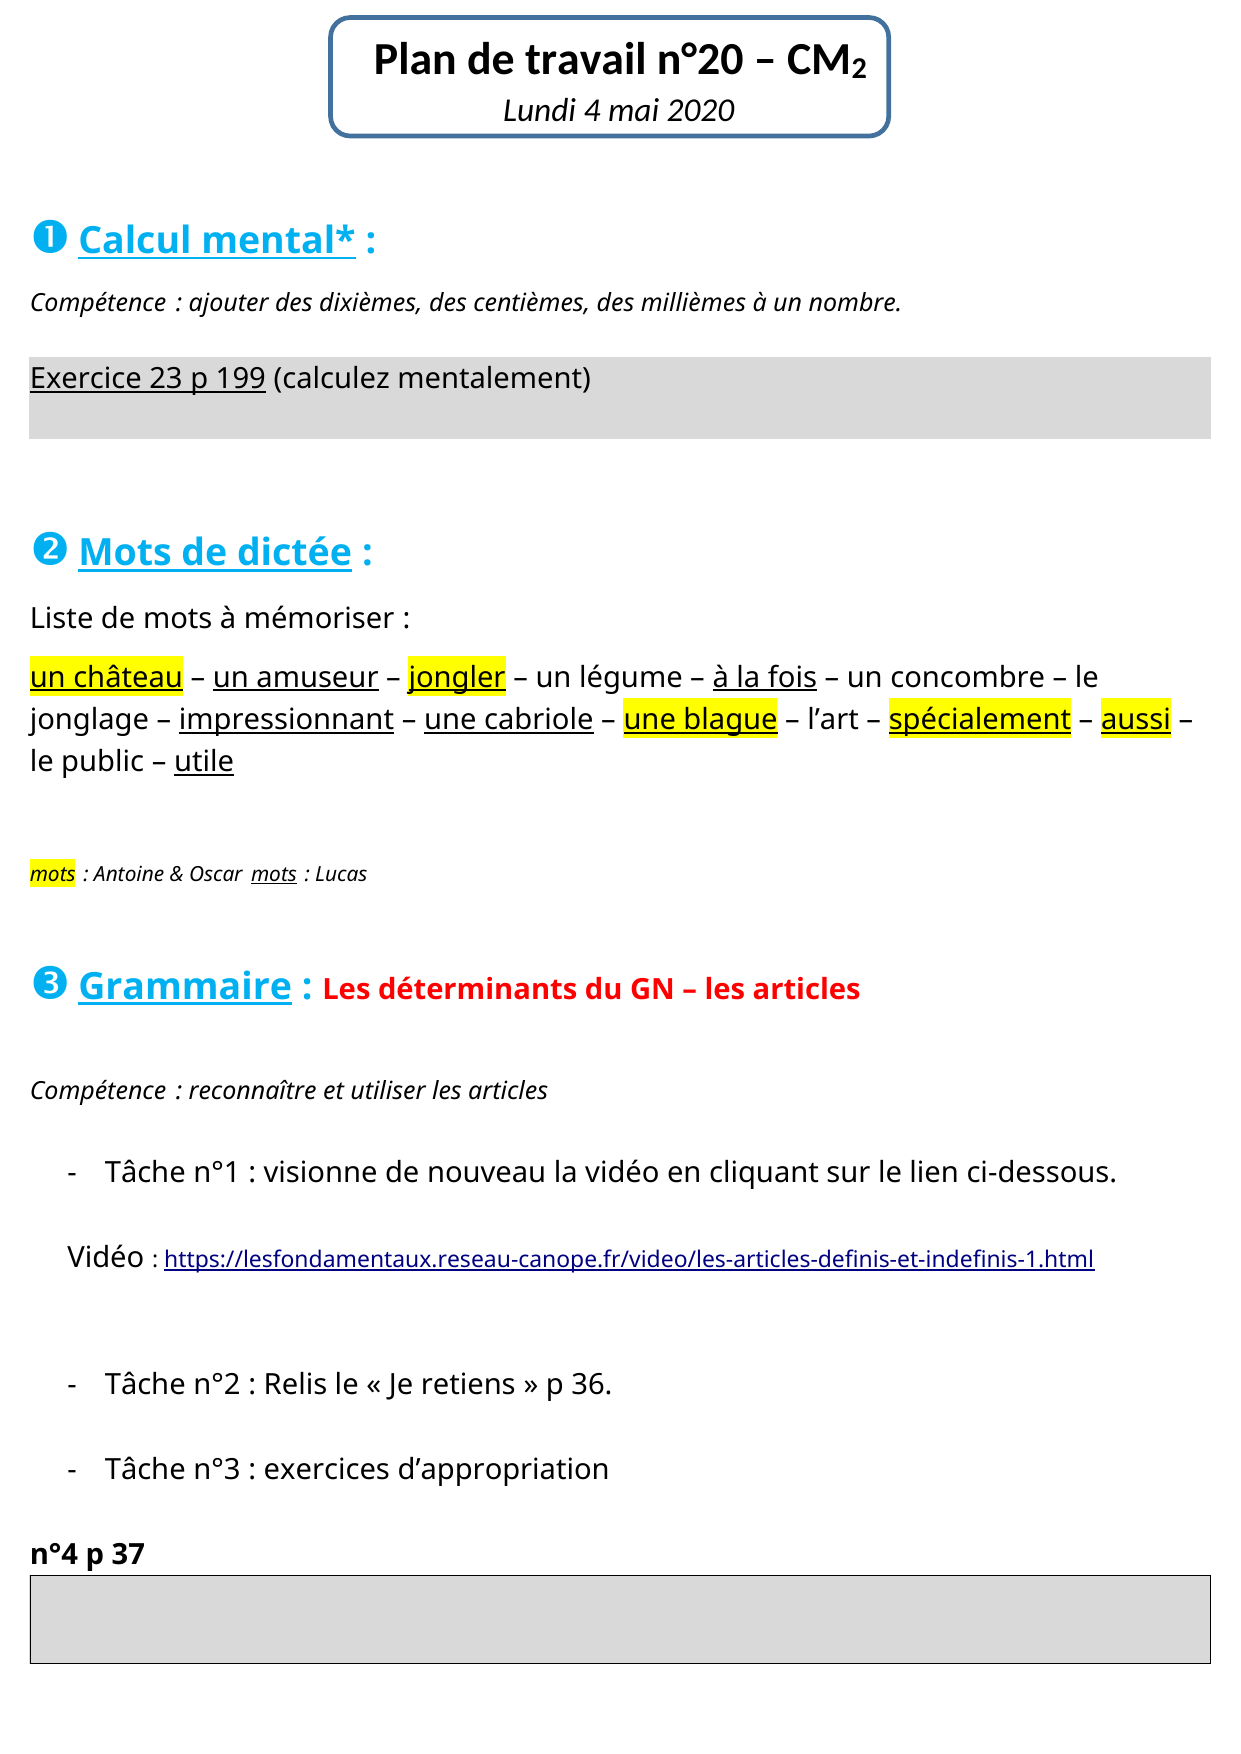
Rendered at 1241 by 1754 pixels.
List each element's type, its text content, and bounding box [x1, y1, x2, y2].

text [890, 29, 1211, 86]
text  Calcul mental* : [29, 213, 1211, 264]
list Tâche n°2 : Relis le « Je retiens » p 36. [67, 1363, 1211, 1403]
text  Grammaire : Les déterminants du GN – les articles [29, 959, 1211, 1010]
text un château – un amuseur – jongler – un légume – à la fois – un concombre – le jonglage – impressionnant – une cabriole – une blague – l’art – spécialement – aussi – le public – utile [29, 656, 1211, 780]
text mots : Antoine & Oscar mots : Lucas [29, 859, 1211, 887]
text Exercice 23 p 199 (calculez mentalement) [29, 357, 1211, 397]
text  Mots de dictée : [29, 526, 1211, 577]
text Lundi 4 mai 2020 [333, 89, 886, 130]
list Tâche n°3 : exercices d’appropriation [67, 1448, 1211, 1488]
text [887, 89, 1211, 130]
text [29, 89, 332, 130]
text Plan de travail n°20 – CM2 [333, 29, 886, 86]
text [29, 29, 329, 86]
text Compétence : ajouter des dixièmes, des centièmes, des millièmes à un nombre. [29, 285, 1211, 319]
text Liste de mots à mémoriser : [29, 597, 1211, 637]
list Tâche n°1 : visionne de nouveau la vidéo en cliquant sur le lien ci-dessous. [67, 1151, 1211, 1191]
text Compétence : reconnaître et utiliser les articles [29, 1073, 1211, 1107]
text n°4 p 37 [29, 1533, 1211, 1573]
text Vidéo : https://lesfondamentaux.reseau-canope.fr/video/les-articles-definis-et-indefinis-1.html [67, 1236, 1211, 1276]
